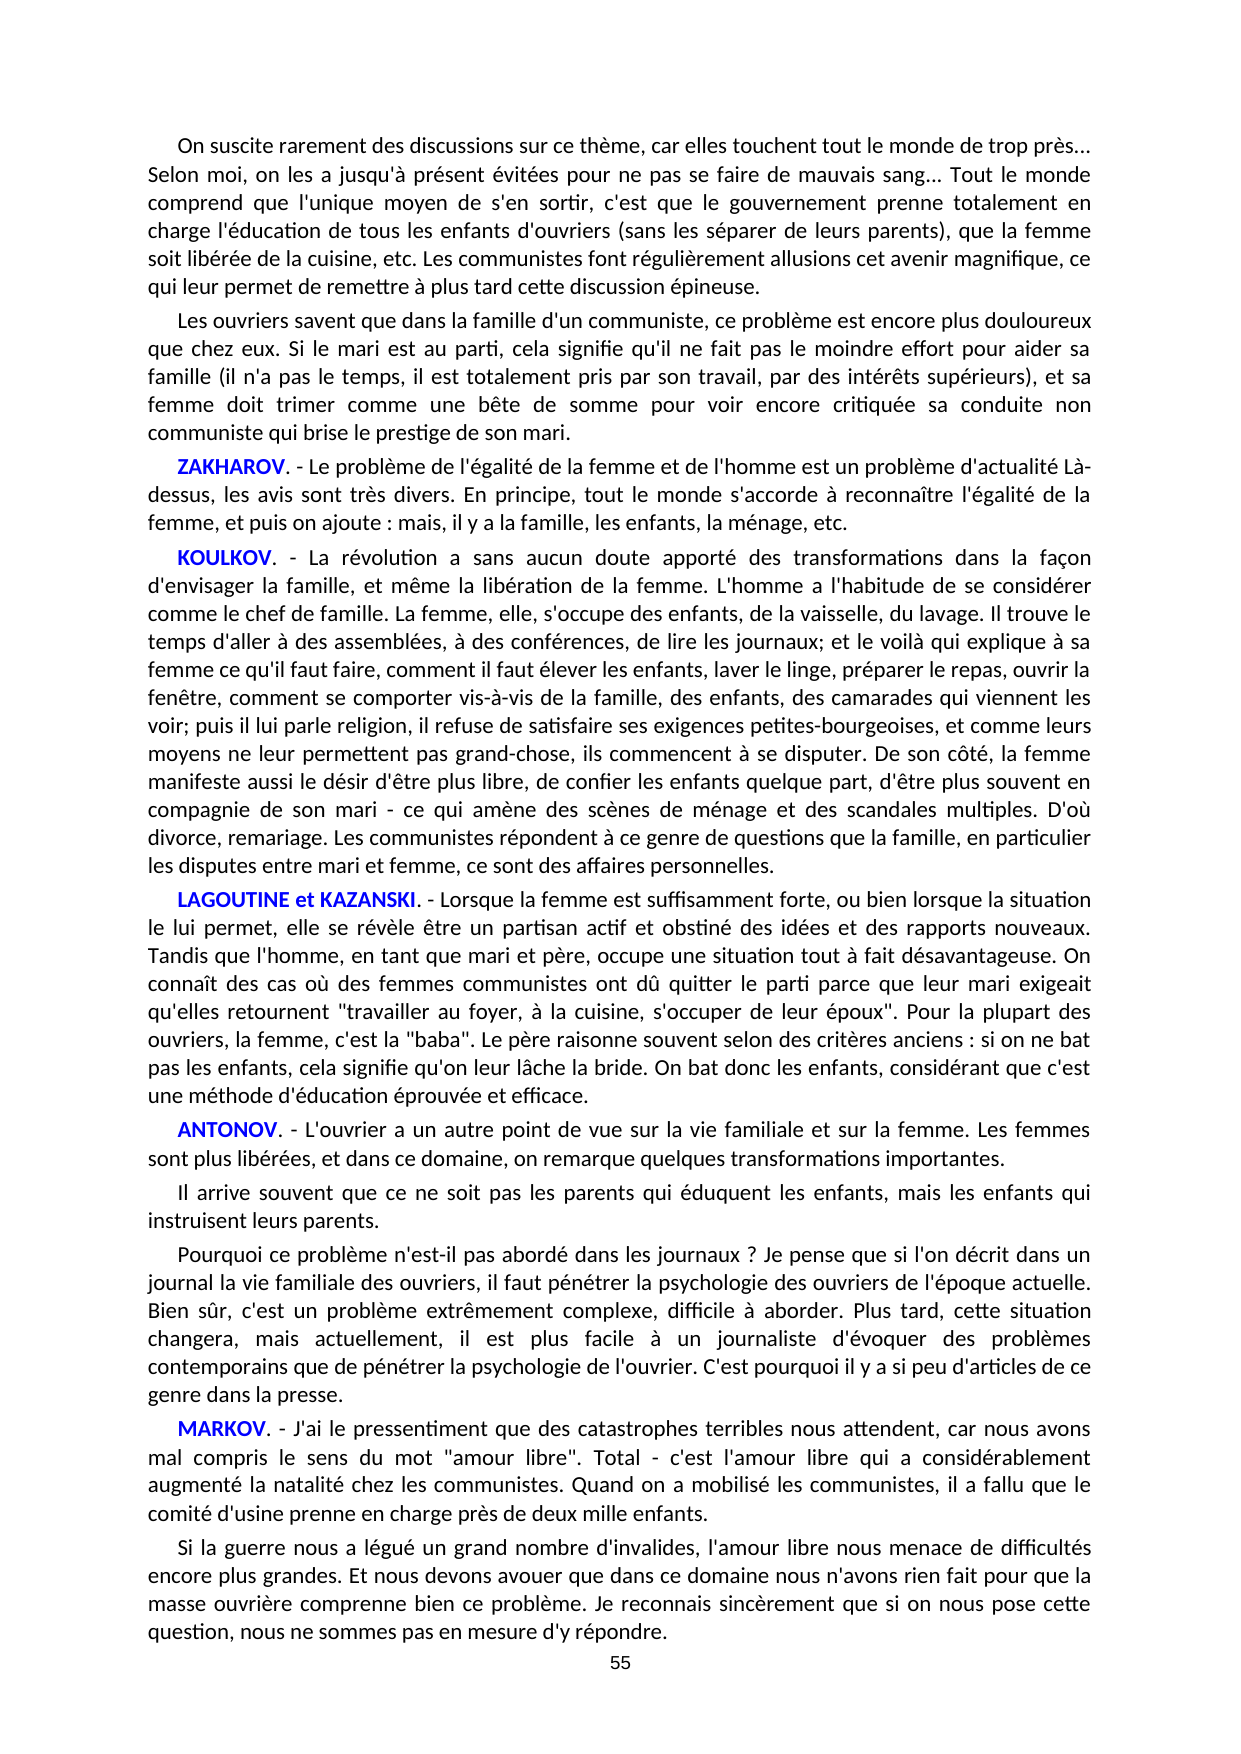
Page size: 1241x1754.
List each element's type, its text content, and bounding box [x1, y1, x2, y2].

text KOULKOV. - La révolution a sans aucun doute apporté des transformations dans la façon d'envisager la famille, et même la libération de la femme. L'homme a l'habitude de se considérer comme le chef de famille. La femme, elle, s'occupe des enfants, de la vaisselle, du lavage. Il trouve le temps d'aller à des assemblées, à des conférences, de lire les journaux; et le voilà qui explique à sa femme ce qu'il faut faire, comment il faut élever les enfants, laver le linge, préparer le repas, ouvrir la fenêtre, comment se comporter vis-à-vis de la famille, des enfants, des camarades qui viennent les voir; puis il lui parle religion, il refuse de satisfaire ses exigences petites-bourgeoises, et comme leurs moyens ne leur permettent pas grand-chose, ils commencent à se disputer. De son côté, la femme manifeste aussi le désir d'être plus libre, de confier les enfants quelque part, d'être plus souvent en compagnie de son mari - ce qui amène des scènes de ménage et des scandales multiples. D'où divorce, remariage. Les communistes répondent à ce genre de questions que la famille, en particulier les disputes entre mari et femme, ce sont des affaires personnelles. [148, 543, 1093, 879]
text ANTONOV. - L'ouvrier a un autre point de vue sur la vie familiale et sur la femme. Les femmes sont plus libérées, et dans ce domaine, on remarque quelques transformations importantes. [148, 1116, 1093, 1172]
text Pourquoi ce problème n'est-il pas abordé dans les journaux ? Je pense que si l'on décrit dans un journal la vie familiale des ouvriers, il faut pénétrer la psychologie des ouvriers de l'époque actuelle. Bien sûr, c'est un problème extrêmement complexe, difficile à aborder. Plus tard, cette situation changera, mais actuellement, il est plus facile à un journaliste d'évoquer des problèmes contemporains que de pénétrer la psychologie de l'ouvrier. C'est pourquoi il y a si peu d'articles de ce genre dans la presse. [148, 1240, 1093, 1408]
text Si la guerre nous a légué un grand nombre d'invalides, l'amour libre nous menace de difficultés encore plus grandes. Et nous devons avouer que dans ce domaine nous n'avons rien fait pour que la masse ouvrière comprenne bien ce problème. Je reconnais sincèrement que si on nous pose cette question, nous ne sommes pas en mesure d'y répondre. [148, 1533, 1093, 1645]
text Il arrive souvent que ce ne soit pas les parents qui éduquent les enfants, mais les enfants qui instruisent leurs parents. [148, 1178, 1093, 1234]
text MARKOV. - J'ai le pressentiment que des catastrophes terribles nous attendent, car nous avons mal compris le sens du mot "amour libre". Total - c'est l'amour libre qui a considérablement augmenté la natalité chez les communistes. Quand on a mobilisé les communistes, il a fallu que le comité d'usine prenne en charge près de deux mille enfants. [148, 1414, 1093, 1527]
text ZAKHAROV. - Le problème de l'égalité de la femme et de l'homme est un problème d'actualité Là-dessus, les avis sont très divers. En principe, tout le monde s'accorde à reconnaître l'égalité de la femme, et puis on ajoute : mais, il y a la famille, les enfants, la ménage, etc. [148, 452, 1093, 536]
text On suscite rarement des discussions sur ce thème, car elles touchent tout le monde de trop près... Selon moi, on les a jusqu'à présent évitées pour ne pas se faire de mauvais sang... Tout le monde comprend que l'unique moyen de s'en sortir, c'est que le gouvernement prenne totalement en charge l'éducation de tous les enfants d'ouvriers (sans les séparer de leurs parents), que la femme soit libérée de la cuisine, etc. Les communistes font régulièrement allusions cet avenir magnifique, ce qui leur permet de remettre à plus tard cette discussion épineuse. [148, 132, 1093, 300]
text LAGOUTINE et KAZANSKI. - Lorsque la femme est suffisamment forte, ou bien lorsque la situation le lui permet, elle se révèle être un partisan actif et obstiné des idées et des rapports nouveaux. Tandis que l'homme, en tant que mari et père, occupe une situation tout à fait désavantageuse. On connaît des cas où des femmes communistes ont dû quitter le parti parce que leur mari exigeait qu'elles retournent "travailler au foyer, à la cuisine, s'occuper de leur époux". Pour la plupart des ouvriers, la femme, c'est la "baba". Le père raisonne souvent selon des critères anciens : si on ne bat pas les enfants, cela signifie qu'on leur lâche la bride. On bat donc les enfants, considérant que c'est une méthode d'éducation éprouvée et efficace. [148, 885, 1093, 1109]
text Les ouvriers savent que dans la famille d'un communiste, ce problème est encore plus douloureux que chez eux. Si le mari est au parti, cela signifie qu'il ne fait pas le moindre effort pour aider sa famille (il n'a pas le temps, il est totalement pris par son travail, par des intérêts supérieurs), et sa femme doit trimer comme une bête de somme pour voir encore critiquée sa conduite non communiste qui brise le prestige de son mari. [148, 306, 1093, 446]
